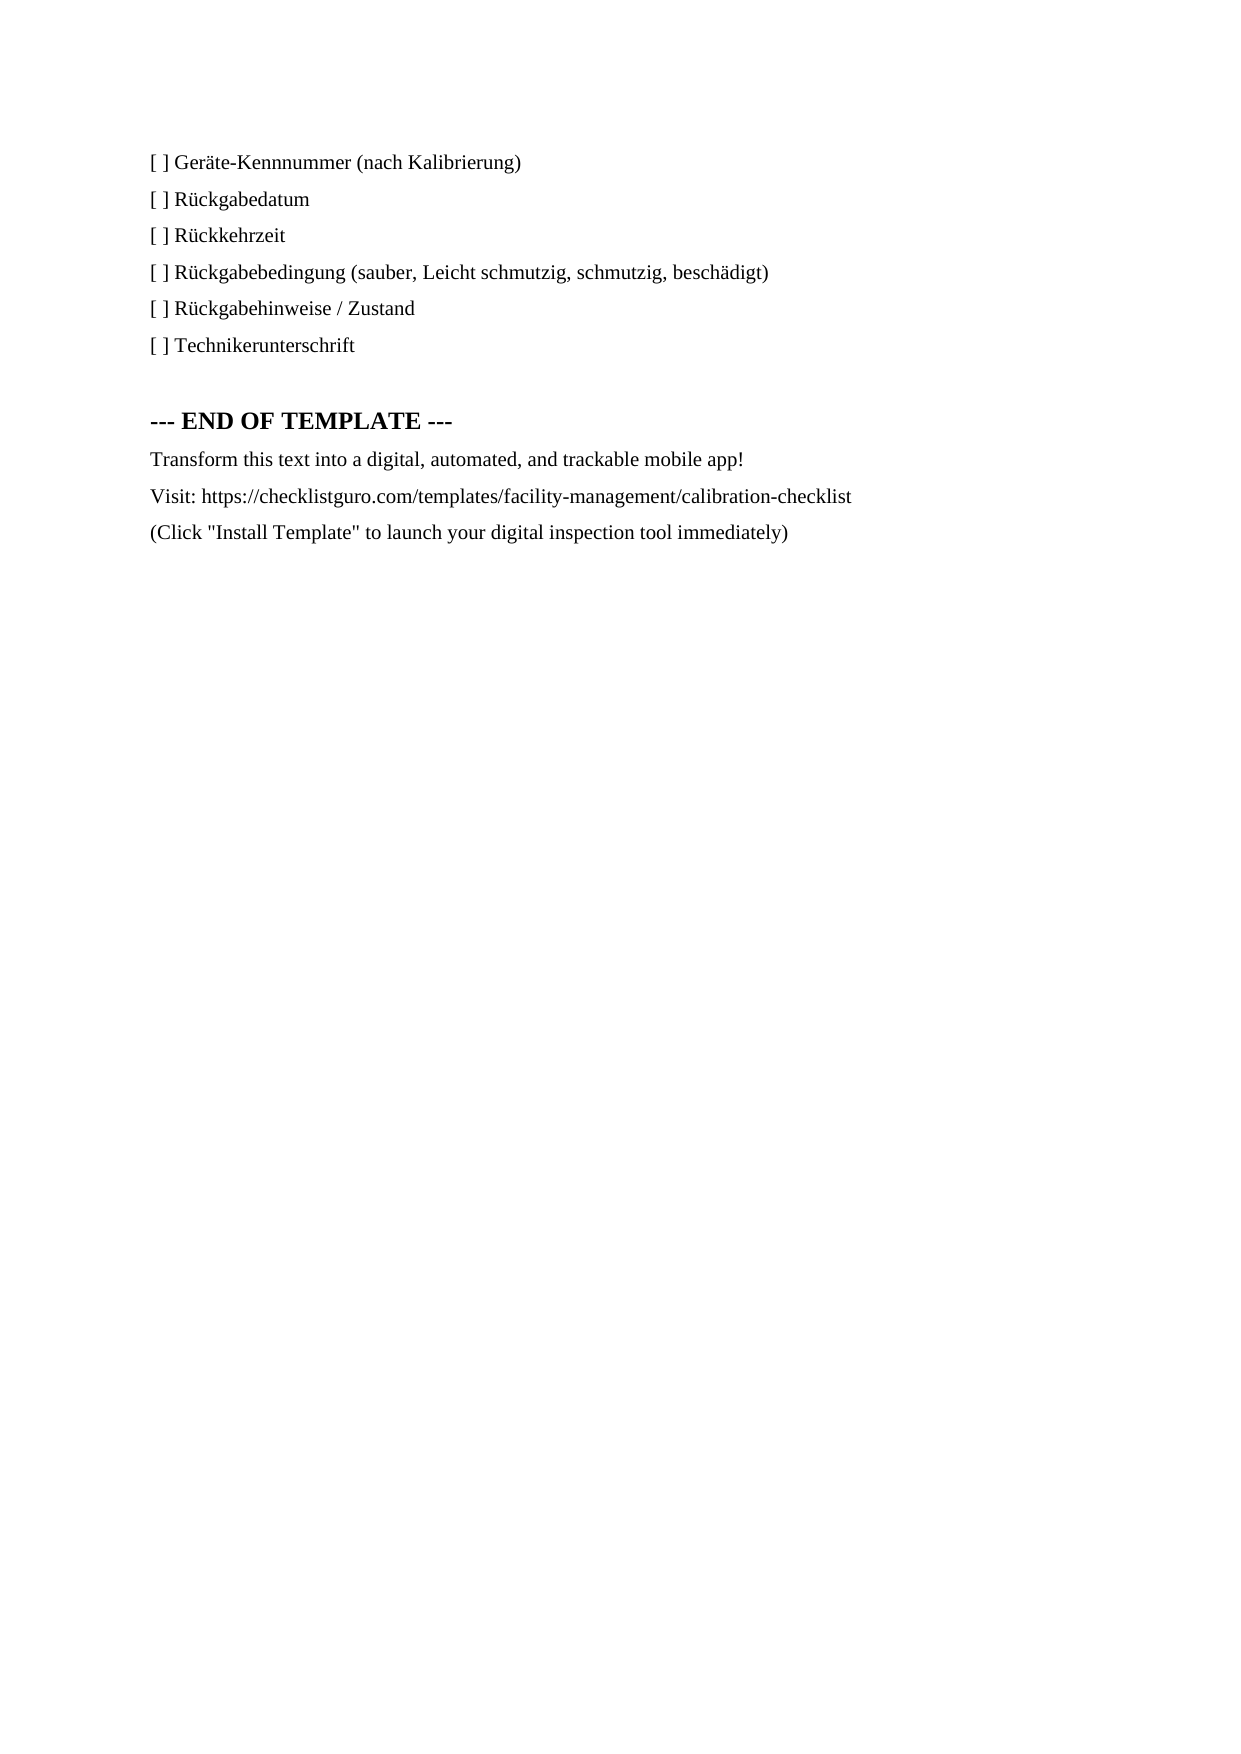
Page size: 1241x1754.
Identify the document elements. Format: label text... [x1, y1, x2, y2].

text [ ] Rückgabedatum [150, 187, 1090, 211]
text --- END OF TEMPLATE --- [150, 406, 1090, 435]
text [ ] Technikerunterschrift [150, 333, 1090, 357]
text Visit: https://checklistguro.com/templates/facility-management/calibration-checklist [150, 484, 1090, 508]
text Transform this text into a digital, automated, and trackable mobile app! [150, 447, 1090, 471]
text [ ] Geräte-Kennnummer (nach Kalibrierung) [150, 150, 1090, 174]
text [ ] Rückgabebedingung (sauber, Leicht schmutzig, schmutzig, beschädigt) [150, 260, 1090, 284]
text (Click "Install Template" to launch your digital inspection tool immediately) [150, 520, 1090, 544]
text [ ] Rückkehrzeit [150, 223, 1090, 247]
text [ ] Rückgabehinweise / Zustand [150, 296, 1090, 320]
